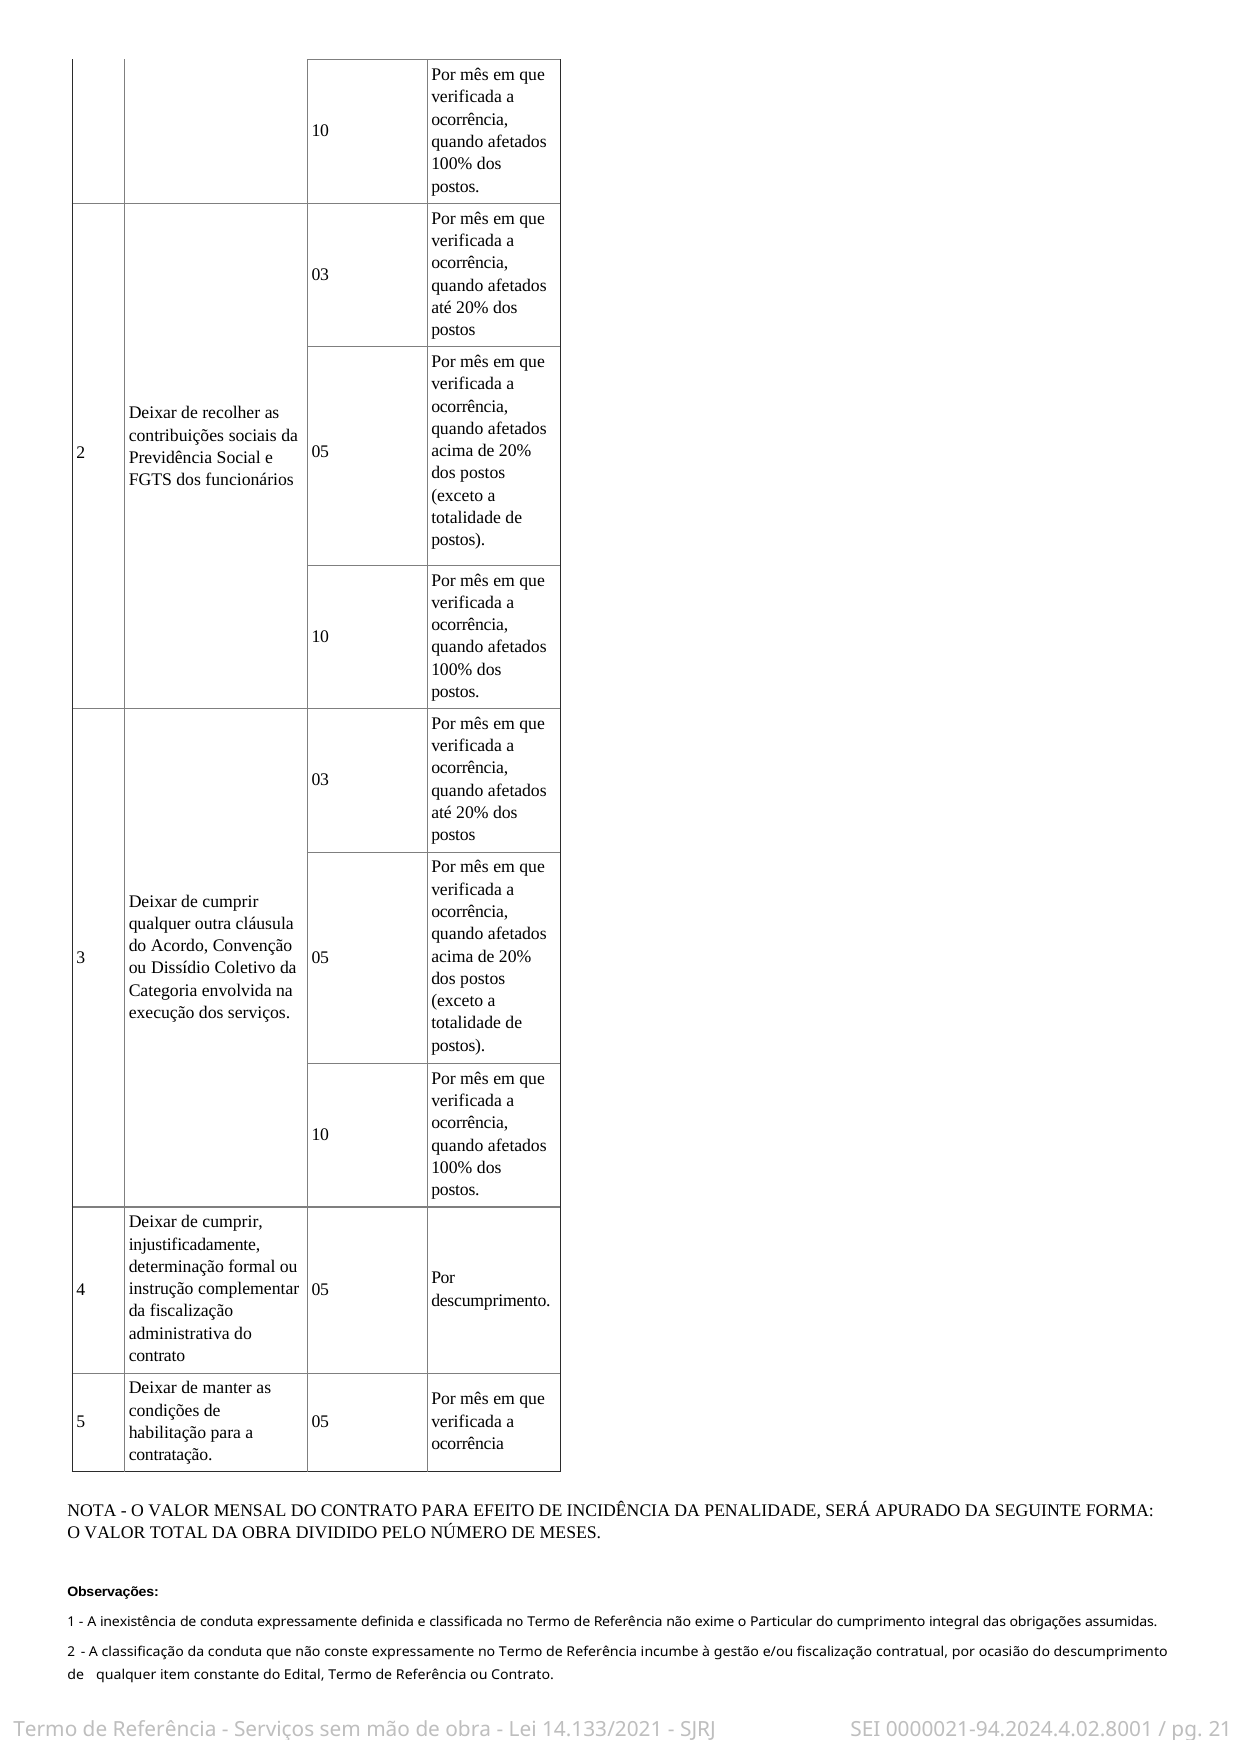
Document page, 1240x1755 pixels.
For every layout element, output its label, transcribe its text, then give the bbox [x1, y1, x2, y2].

table_cell 10 [308, 566, 427, 708]
text Observações: [67, 1584, 1181, 1600]
table_cell 05 [308, 853, 427, 1063]
table_cell Por mês em que verificada a ocorrência, quando afetados até 20% dos postos [428, 709, 560, 852]
table_cell Por mês em que verificada a ocorrência, quando afetados 100% dos postos. [428, 566, 560, 708]
table_cell Deixar de manter as condições de habilitação para a contratação. [125, 1374, 307, 1471]
table_cell 10 [308, 1064, 427, 1206]
list - A classificação da conduta que não conste expressamente no Termo de Referência incumbe à gestão e/ou fiscalização contratual, por ocasião do descumprimento de qualquer item constante do Edital, Termo de Referência ou Contrato. [67, 1642, 1169, 1683]
table_cell 03 [308, 709, 427, 852]
table_cell 3 [73, 709, 124, 1206]
table_cell Por mês em que verificada a ocorrência [428, 1374, 560, 1471]
table_cell 4 [73, 1208, 124, 1373]
table_cell Por mês em que verificada a ocorrência, quando afetados acima de 20% dos postos (exceto a totalidade de postos). [428, 347, 560, 565]
table_cell Por descumprimento. [428, 1208, 560, 1373]
list - A inexistência de conduta expressamente definida e classificada no Termo de Referência não exime o Particular do cumprimento integral das obrigações assumidas. [67, 1611, 1181, 1630]
table_cell Deixar de recolher as contribuições sociais da Previdência Social e FGTS dos funcionários [125, 204, 307, 708]
text NOTA - O VALOR MENSAL DO CONTRATO PARA EFEITO DE INCIDÊNCIA DA PENALIDADE, SERÁ APURADO DA SEGUINTE FORMA: O VALOR TOTAL DA OBRA DIVIDIDO PELO NÚMERO DE MESES. [67, 1500, 1165, 1542]
table_cell 05 [308, 347, 427, 565]
table_header [125, 59, 307, 203]
table_cell 03 [308, 204, 427, 346]
table_cell 05 [308, 1374, 427, 1471]
table_cell 05 [308, 1208, 427, 1373]
table_cell Por mês em que verificada a ocorrência, quando afetados até 20% dos postos [428, 204, 560, 346]
table_header Por mês em que verificada a ocorrência, quando afetados 100% dos postos. [428, 60, 560, 203]
table_header [73, 59, 124, 203]
table_header 10 [308, 60, 427, 203]
table_cell 2 [73, 204, 124, 708]
table_cell Deixar de cumprir, injustificadamente, determinação formal ou instrução complementar da fiscalização administrativa do contrato [125, 1208, 307, 1373]
table_cell 5 [73, 1374, 124, 1471]
table_cell Por mês em que verificada a ocorrência, quando afetados 100% dos postos. [428, 1064, 560, 1206]
table_cell Deixar de cumprir qualquer outra cláusula do Acordo, Convenção ou Dissídio Coletivo da Categoria envolvida na execução dos serviços. [125, 709, 307, 1206]
table_cell Por mês em que verificada a ocorrência, quando afetados acima de 20% dos postos (exceto a totalidade de postos). [428, 853, 560, 1063]
